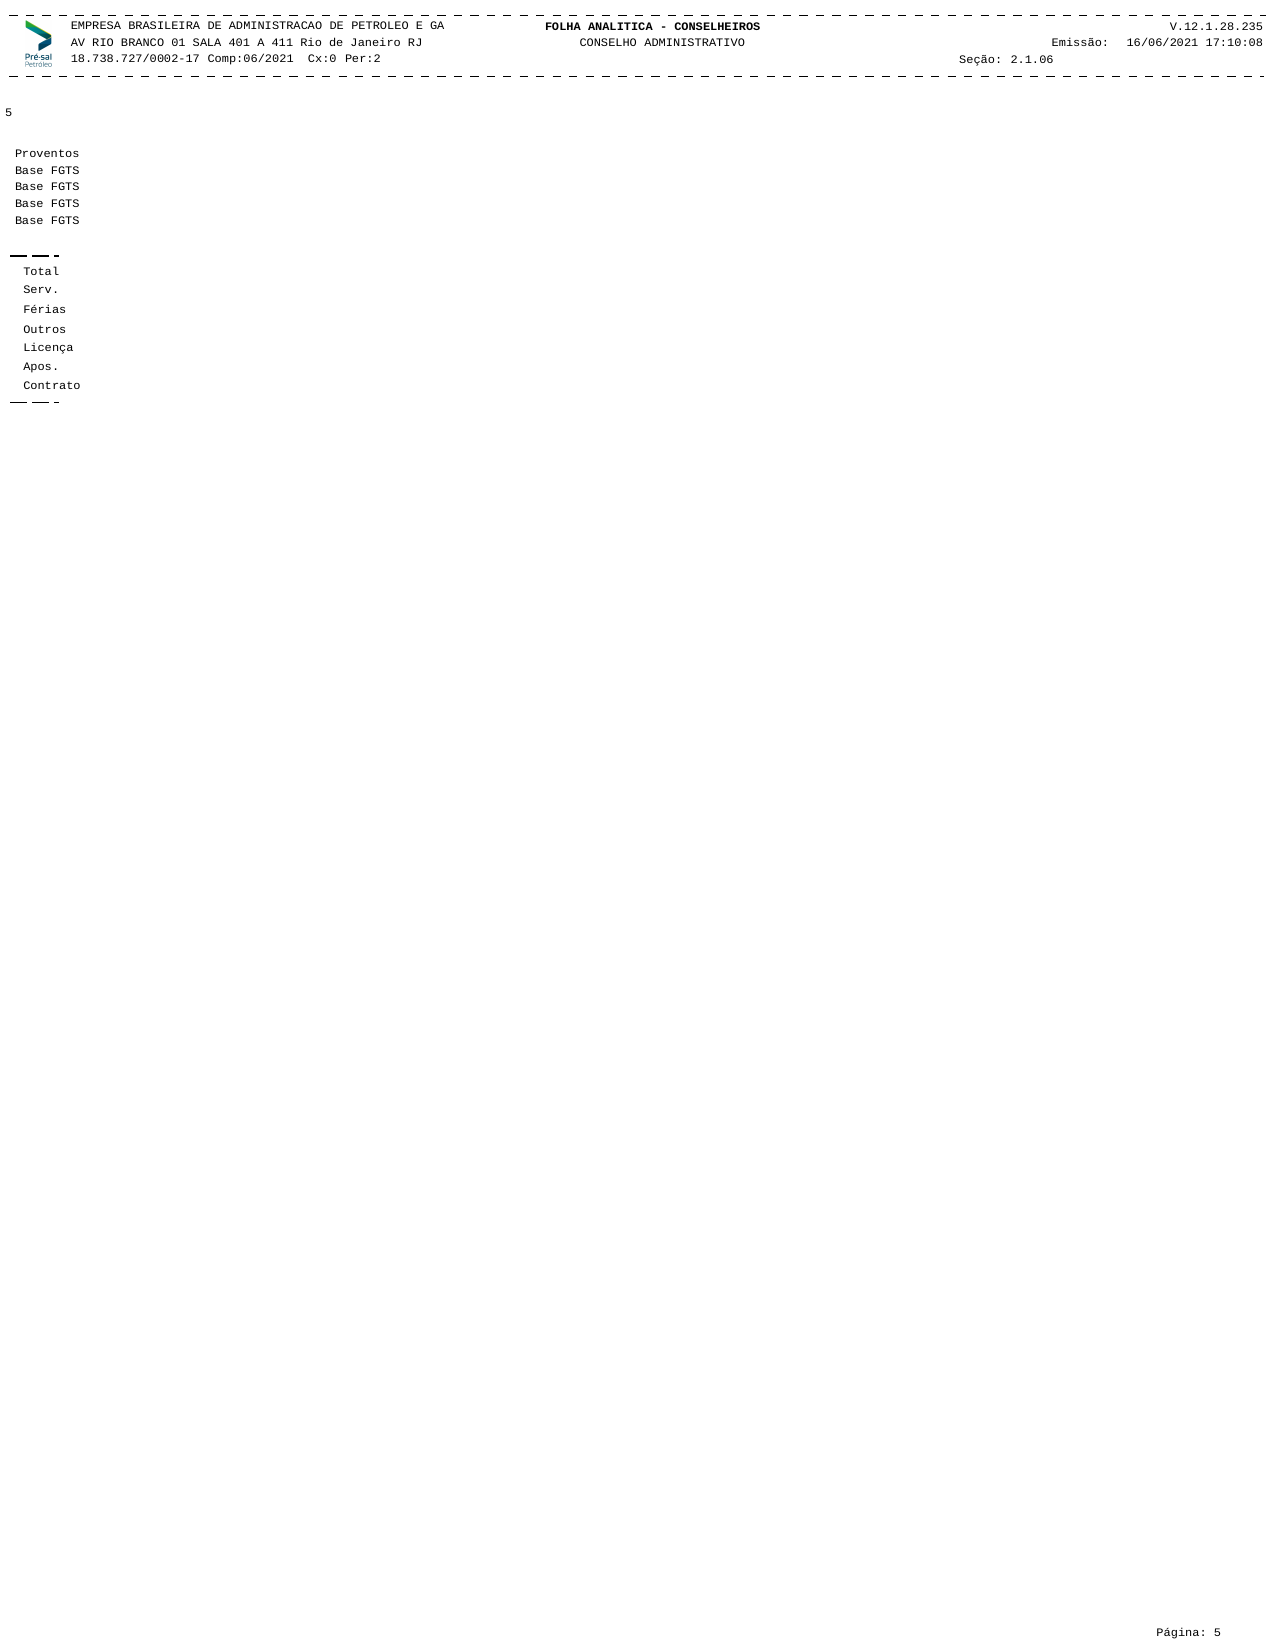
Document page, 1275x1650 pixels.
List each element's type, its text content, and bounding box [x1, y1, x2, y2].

table_cell Férias [10, 301, 59, 320]
table_cell Outros [10, 320, 59, 339]
table_cell Base FGTS 0,00 [10, 197, 59, 213]
table_cell Base FGTS 13º (SEFIP) 0,00 [10, 180, 59, 197]
table_cell Apos. Invalidez [10, 358, 59, 377]
table_cell Total de Funcionários [10, 255, 59, 281]
table_cell [10, 230, 59, 255]
table_cell Licença Paternidade [10, 339, 59, 357]
table_cell Contrato de Trabalho Suspenso [10, 377, 59, 402]
table_cell Base FGTS (SEFIP) 0,00 [10, 163, 59, 180]
table_cell Serv. Militar [10, 281, 59, 301]
table_cell Base FGTS 13º 0,00 [10, 213, 59, 230]
table_header Proventos 52.878,40 [10, 142, 59, 163]
